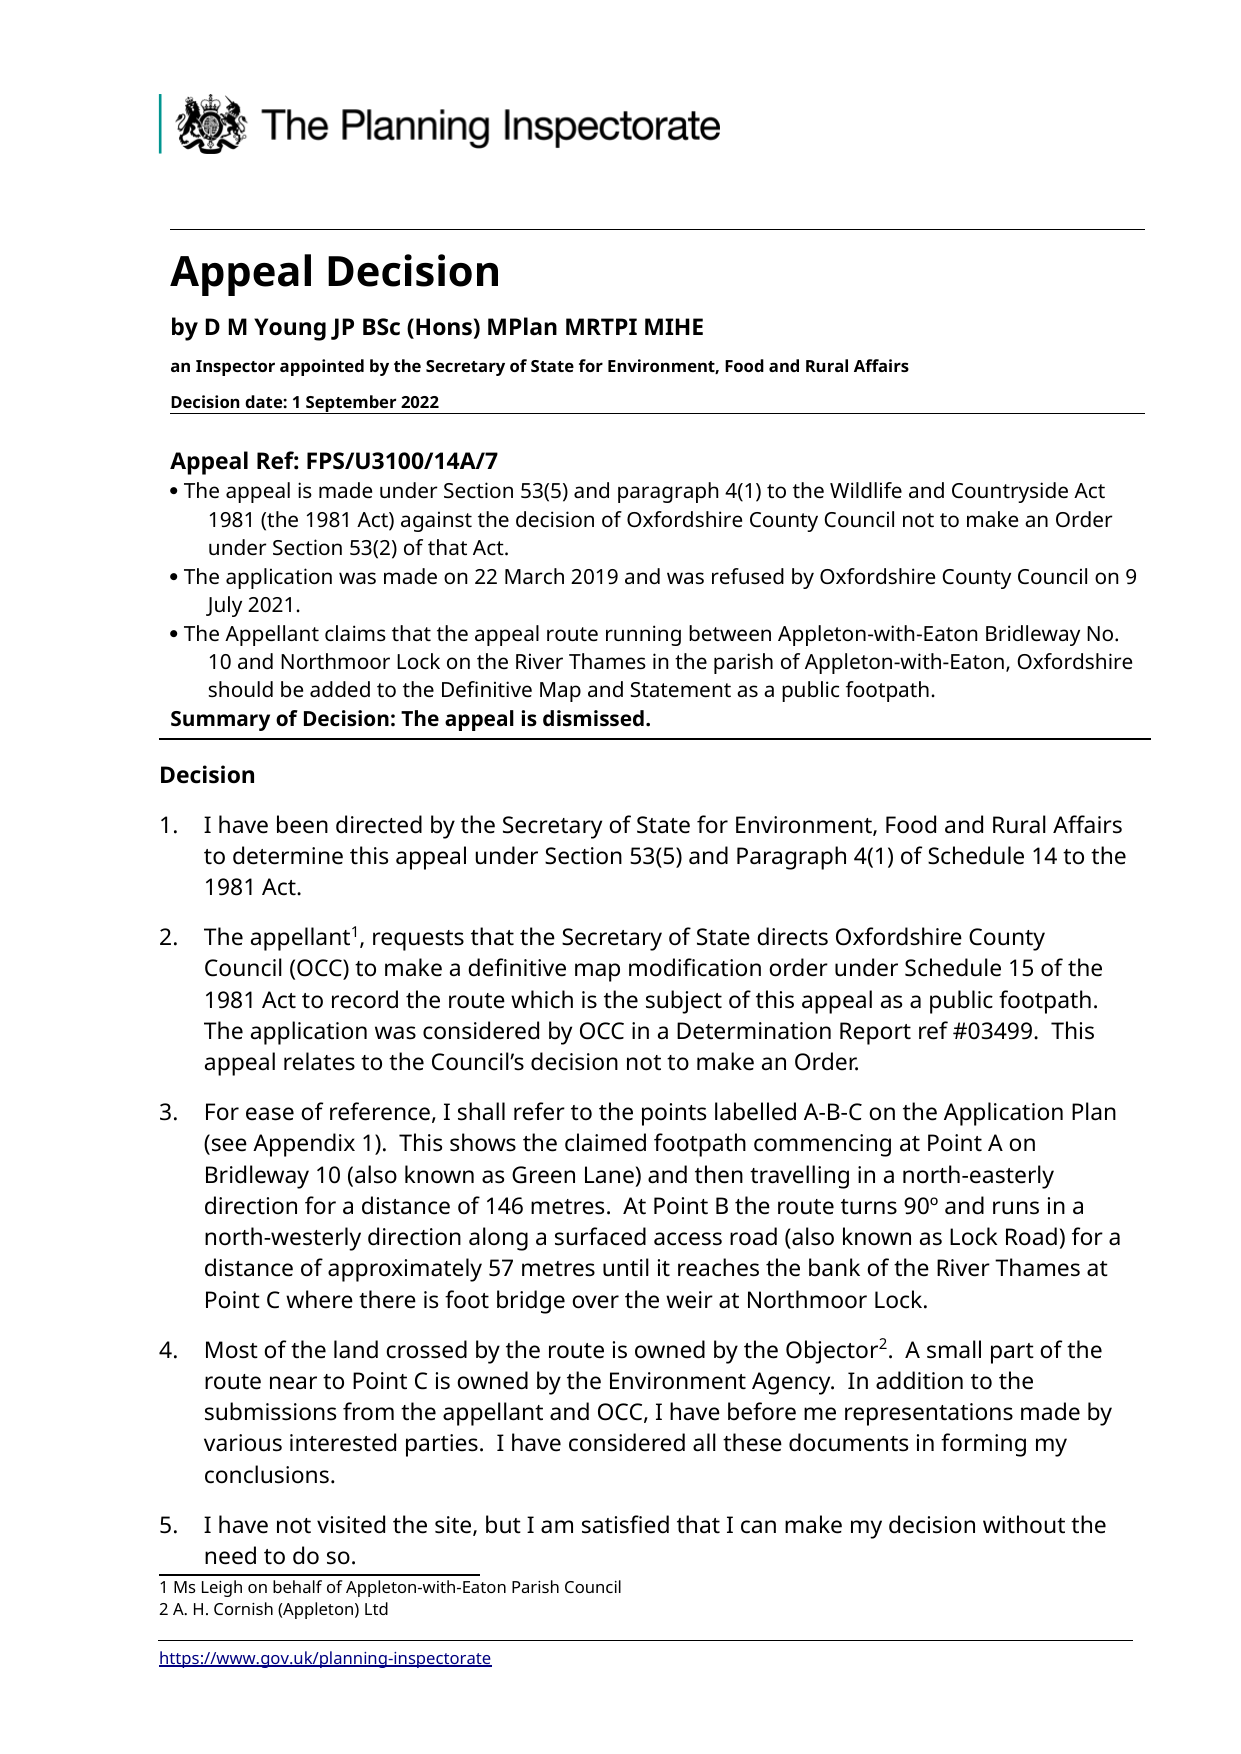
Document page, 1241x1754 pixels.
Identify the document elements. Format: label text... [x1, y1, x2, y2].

table_cell The application was made on 22 March 2019 and was refused by Oxfordshire County Council on 9 July 2021. The Appellant claims that the appeal route running between Appleton-with-Eaton Bridleway No. 10 and Northmoor Lock on the River Thames in the parish of Appleton-with-Eaton, Oxfordshire should be added to the Definitive Map and Statement as a public footpath. [159, 562, 1151, 704]
table_cell Summary of Decision: The appeal is dismissed. [159, 704, 1151, 732]
table_cell [159, 733, 1151, 738]
list For ease of reference, I shall refer to the points labelled A-B-C on the Application Plan (see Appendix 1). This shows the claimed footpath commencing at Point A on Bridleway 10 (also known as Green Lane) and then travelling in a north-easterly direction for a distance of 146 metres. At Point B the route turns 90º and runs in a north-westerly direction along a surfaced access road (also known as Lock Road) for a distance of approximately 57 metres until it reaches the bank of the River Thames at Point C where there is foot bridge over the weir at Northmoor Lock. [159, 1096, 1128, 1315]
table_cell The appeal is made under Section 53(5) and paragraph 4(1) to the Wildlife and Countryside Act 1981 (the 1981 Act) against the decision of Oxfordshire County Council not to make an Order under Section 53(2) of that Act. [159, 477, 1151, 562]
list A. H. Cornish (Appleton) Ltd [159, 1598, 1128, 1621]
table_cell Decision date: 1 September 2022 [170, 378, 1145, 413]
table_header Appeal Ref: FPS/U3100/14A/7 [159, 445, 1151, 477]
list I have not visited the site, but I am satisfied that I can make my decision without the need to do so. [159, 1508, 1128, 1571]
list I have been directed by the Secretary of State for Environment, Food and Rural Affairs to determine this appeal under Section 53(5) and Paragraph 4(1) of Schedule 14 to the 1981 Act. [159, 808, 1128, 902]
list Most of the land crossed by the route is owned by the Objector. A small part of the route near to Point C is owned by the Environment Agency. In addition to the submissions from the appellant and OCC, I have before me representations made by various interested parties. I have considered all these documents in forming my conclusions. [159, 1333, 1128, 1490]
list The appellant, requests that the Secretary of State directs Oxfordshire County Council (OCC) to make a definitive map modification order under Schedule 15 of the 1981 Act to record the route which is the subject of this appeal as a public footpath. The application was considered by OCC in a Determination Report ref #03499. This appeal relates to the Council’s decision not to make an Order. [159, 921, 1128, 1077]
subtitle Decision [159, 758, 1128, 790]
list Ms Leigh on behalf of Appleton-with-Eaton Parish Council [159, 1575, 1128, 1598]
table_header Appeal Decision by D M Young JP BSc (Hons) MPlan MRTPI MIHE an Inspector appointed by the Secretary of State for Environment, Food and Rural Affairs [170, 230, 1145, 378]
